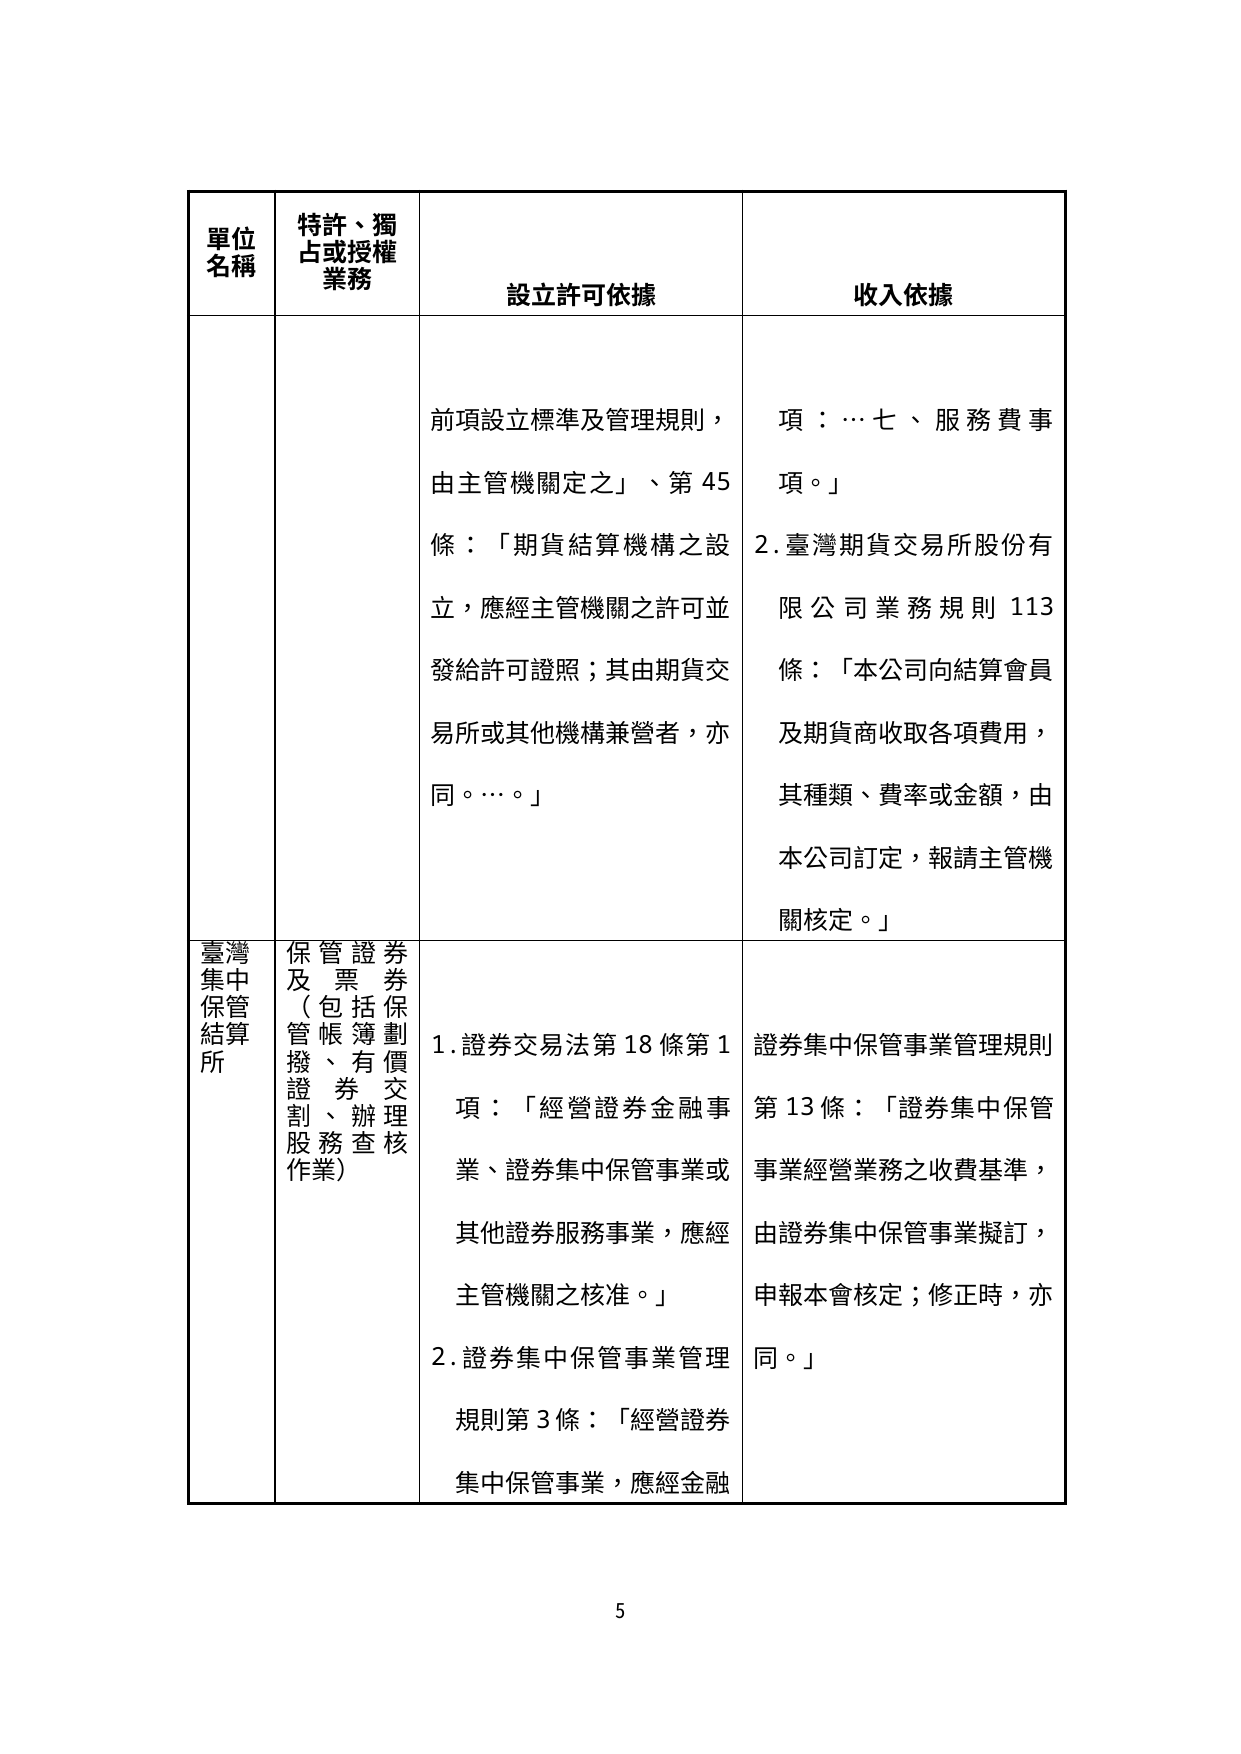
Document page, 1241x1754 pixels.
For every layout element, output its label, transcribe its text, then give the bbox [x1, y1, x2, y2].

table_header 特許、獨占或授權業務 [276, 193, 419, 314]
table_cell [276, 316, 419, 939]
table_cell 證券集中保管事業管理規則第13條：「證券集中保管事業經營業務之收費基準，由證券集中保管事業擬訂，申報本會核定；修正時，亦同。」 [743, 941, 1064, 1502]
table_cell 臺灣集中保管結算所 [190, 941, 274, 1502]
table_cell [190, 316, 274, 939]
table_cell 項：…七、服務費事項。」 2.臺灣期貨交易所股份有限公司業務規則113條：「本公司向結算會員及期貨商收取各項費用，其種類、費率或金額，由本公司訂定，報請主管機關核定。」 [743, 316, 1064, 939]
table_cell 前項設立標準及管理規則，由主管機關定之」、第45條：「期貨結算機構之設立，應經主管機關之許可並發給許可證照；其由期貨交易所或其他機構兼營者，亦同。…。」 [420, 316, 742, 939]
table_cell 1.證券交易法第18條第1項：「經營證券金融事業、證券集中保管事業或其他證券服務事業，應經主管機關之核准。」 2.證券集中保管事業管理規則第3條：「經營證券集中保管事業，應經金融 [420, 941, 742, 1502]
table_header 收入依據 [743, 193, 1064, 314]
table_cell 保管證券及票券（包括保管帳簿劃撥、有價證券交割、辦理股務查核作業） [276, 941, 419, 1502]
table_header 單位名稱 [190, 193, 274, 314]
table_header 設立許可依據 [420, 193, 742, 314]
